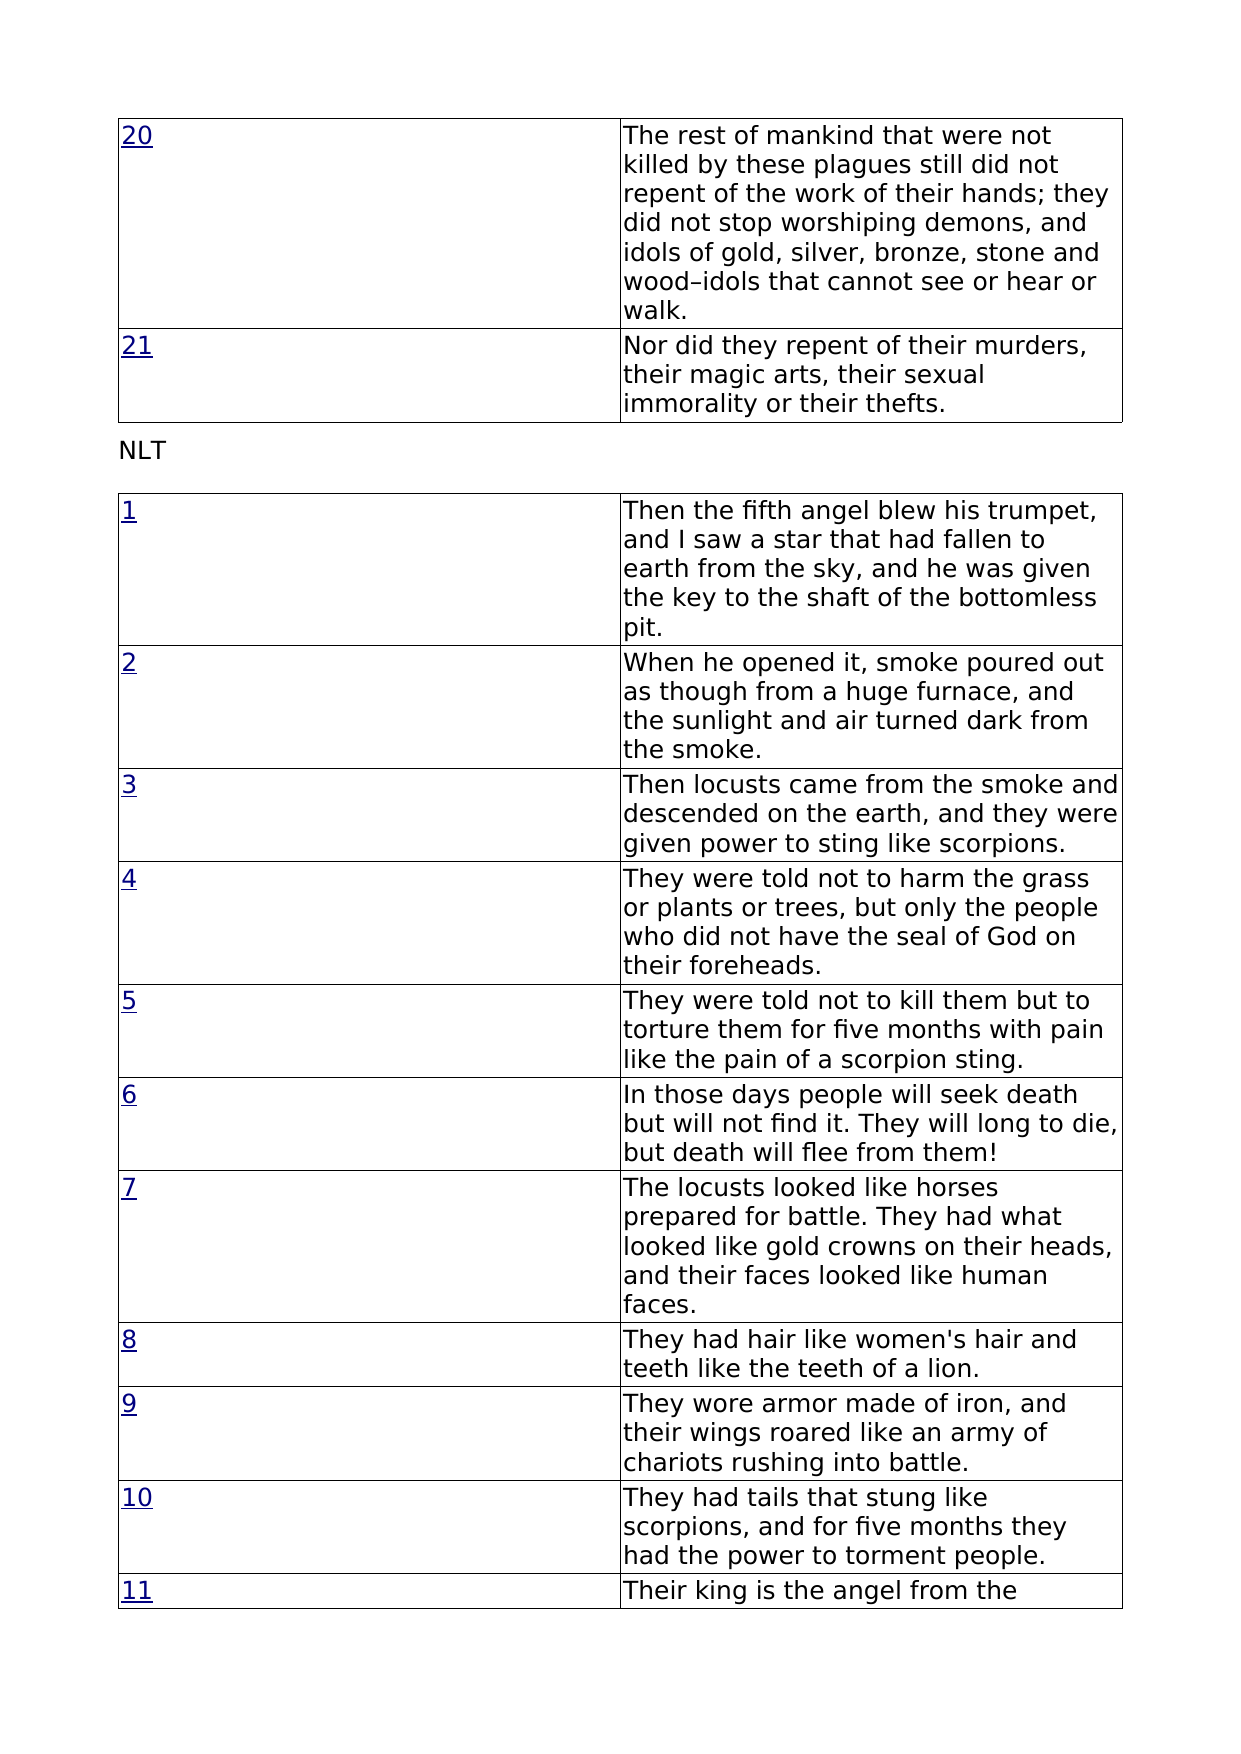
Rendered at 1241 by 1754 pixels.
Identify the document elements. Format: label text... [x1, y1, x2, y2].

text NLT [118, 437, 1122, 466]
table_cell The rest of mankind that were not killed by these plagues still did not repent of the work of their hands; they did not stop worshiping demons, and idols of gold, silver, bronze, stone and wood–idols that cannot see or hear or walk. [621, 119, 1122, 328]
table_cell They had tails that stung like scorpions, and for five months they had the power to torment people. [621, 1481, 1122, 1573]
table_cell 11 [119, 1574, 620, 1608]
table_cell 5 [119, 985, 620, 1077]
table_cell Then locusts came from the smoke and descended on the earth, and they were given power to sting like scorpions. [621, 769, 1122, 861]
table_header Then the fifth angel blew his trumpet, and I saw a star that had fallen to earth from the sky, and he was given the key to the shaft of the bottomless pit. [621, 494, 1122, 645]
table_cell Their king is the angel from the [621, 1574, 1122, 1608]
table_cell 9 [119, 1387, 620, 1480]
table_cell They were told not to kill them but to torture them for five months with pain like the pain of a scorpion sting. [621, 985, 1122, 1077]
table_cell 21 [119, 329, 620, 422]
table_cell In those days people will seek death but will not find it. They will long to die, but death will flee from them! [621, 1078, 1122, 1170]
table_cell 4 [119, 862, 620, 983]
table_cell 10 [119, 1481, 620, 1573]
table_cell 6 [119, 1078, 620, 1170]
table_header 1 [119, 494, 620, 645]
table_cell 20 [119, 119, 620, 328]
table_cell They were told not to harm the grass or plants or trees, but only the people who did not have the seal of God on their foreheads. [621, 862, 1122, 983]
table_cell 3 [119, 769, 620, 861]
table_cell 8 [119, 1323, 620, 1386]
table_cell When he opened it, smoke poured out as though from a huge furnace, and the sunlight and air turned dark from the smoke. [621, 646, 1122, 767]
table_cell Nor did they repent of their murders, their magic arts, their sexual immorality or their thefts. [621, 329, 1122, 422]
table_cell The locusts looked like horses prepared for battle. They had what looked like gold crowns on their heads, and their faces looked like human faces. [621, 1171, 1122, 1322]
table_cell 2 [119, 646, 620, 767]
table_cell 7 [119, 1171, 620, 1322]
table_cell They wore armor made of iron, and their wings roared like an army of chariots rushing into battle. [621, 1387, 1122, 1480]
table_cell They had hair like women's hair and teeth like the teeth of a lion. [621, 1323, 1122, 1386]
